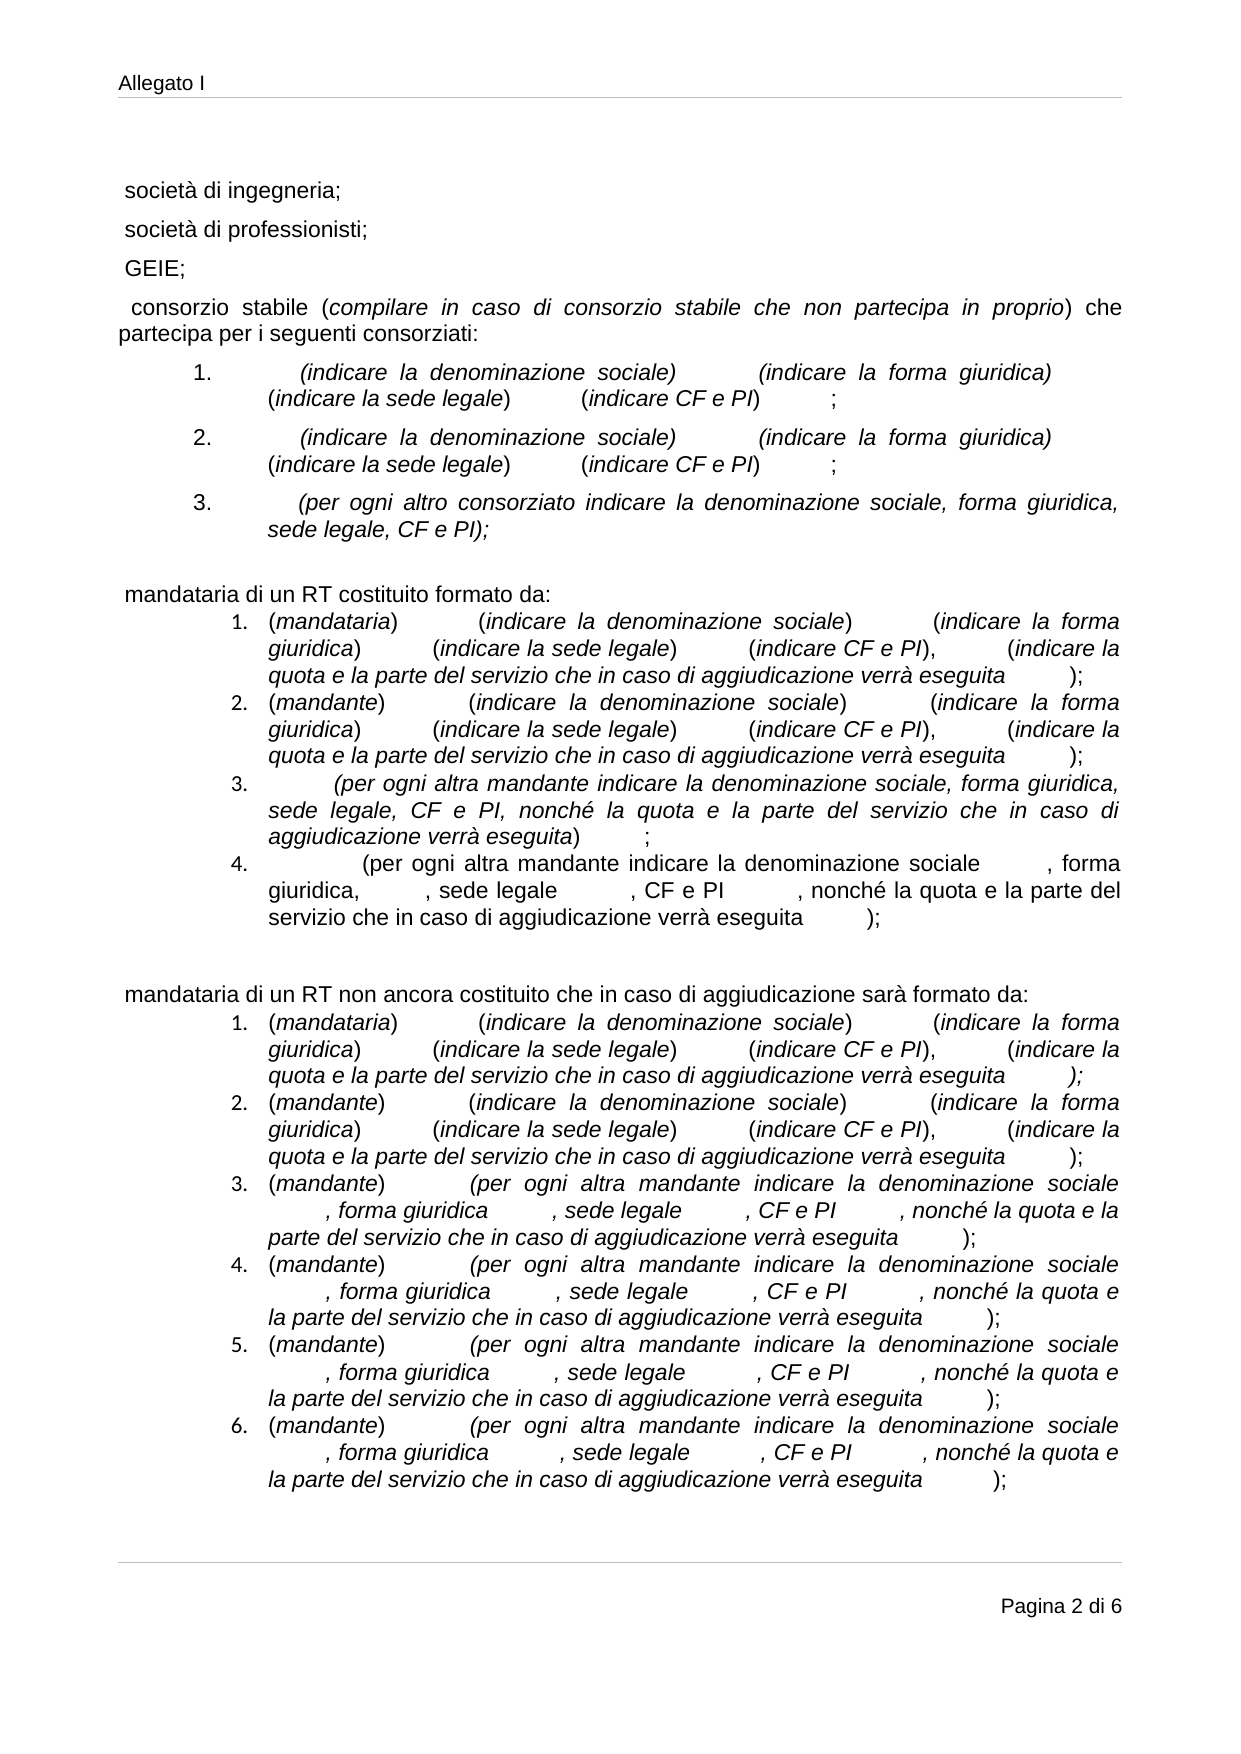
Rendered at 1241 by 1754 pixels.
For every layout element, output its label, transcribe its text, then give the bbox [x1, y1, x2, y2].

text mandataria di un RT non ancora costituito che in caso di aggiudicazione sarà formato da: [118, 981, 1122, 1008]
text GEIE; [118, 255, 1122, 281]
list (mandataria) (indicare la denominazione sociale) (indicare la forma giuridica) (indicare la sede legale) (indicare CF e PI), (indicare la quota e la parte del servizio che in caso di aggiudicazione verrà eseguita ); [231, 607, 1122, 688]
list (mandante) (indicare la denominazione sociale) (indicare la forma giuridica) (indicare la sede legale) (indicare CF e PI), (indicare la quota e la parte del servizio che in caso di aggiudicazione verrà eseguita ); [231, 1088, 1122, 1169]
text società di ingegneria; [118, 177, 1122, 203]
list (mandante) (per ogni altra mandante indicare la denominazione sociale , forma giuridica , sede legale , CF e PI , nonché la quota e la parte del servizio che in caso di aggiudicazione verrà eseguita ); [231, 1250, 1122, 1331]
list (indicare la denominazione sociale) (indicare la forma giuridica) (indicare la sede legale) (indicare CF e PI) ; [193, 424, 1122, 477]
list (mandante) (indicare la denominazione sociale) (indicare la forma giuridica) (indicare la sede legale) (indicare CF e PI), (indicare la quota e la parte del servizio che in caso di aggiudicazione verrà eseguita ); [231, 688, 1122, 769]
text consorzio stabile (compilare in caso di consorzio stabile che non partecipa in proprio) che partecipa per i seguenti consorziati: [118, 294, 1122, 346]
list (per ogni altra mandante indicare la denominazione sociale , forma giuridica, , sede legale , CF e PI , nonché la quota e la parte del servizio che in caso di aggiudicazione verrà eseguita ); [231, 849, 1122, 930]
list (mandante) (per ogni altra mandante indicare la denominazione sociale , forma giuridica , sede legale , CF e PI , nonché la quota e la parte del servizio che in caso di aggiudicazione verrà eseguita ); [231, 1169, 1122, 1250]
list (mandataria) (indicare la denominazione sociale) (indicare la forma giuridica) (indicare la sede legale) (indicare CF e PI), (indicare la quota e la parte del servizio che in caso di aggiudicazione verrà eseguita ); [231, 1008, 1122, 1088]
list (mandante) (per ogni altra mandante indicare la denominazione sociale , forma giuridica , sede legale , CF e PI , nonché la quota e la parte del servizio che in caso di aggiudicazione verrà eseguita ); [231, 1331, 1122, 1411]
list (per ogni altra mandante indicare la denominazione sociale, forma giuridica, sede legale, CF e PI, nonché la quota e la parte del servizio che in caso di aggiudicazione verrà eseguita) ; [231, 769, 1122, 849]
text mandataria di un RT costituito formato da: [118, 581, 1122, 607]
list (mandante) (per ogni altra mandante indicare la denominazione sociale , forma giuridica , sede legale , CF e PI , nonché la quota e la parte del servizio che in caso di aggiudicazione verrà eseguita ); [231, 1411, 1122, 1492]
list (per ogni altro consorziato indicare la denominazione sociale, forma giuridica, sede legale, CF e PI); [193, 489, 1122, 542]
list (indicare la denominazione sociale) (indicare la forma giuridica) (indicare la sede legale) (indicare CF e PI) ; [193, 359, 1122, 412]
text società di professionisti; [118, 216, 1122, 242]
